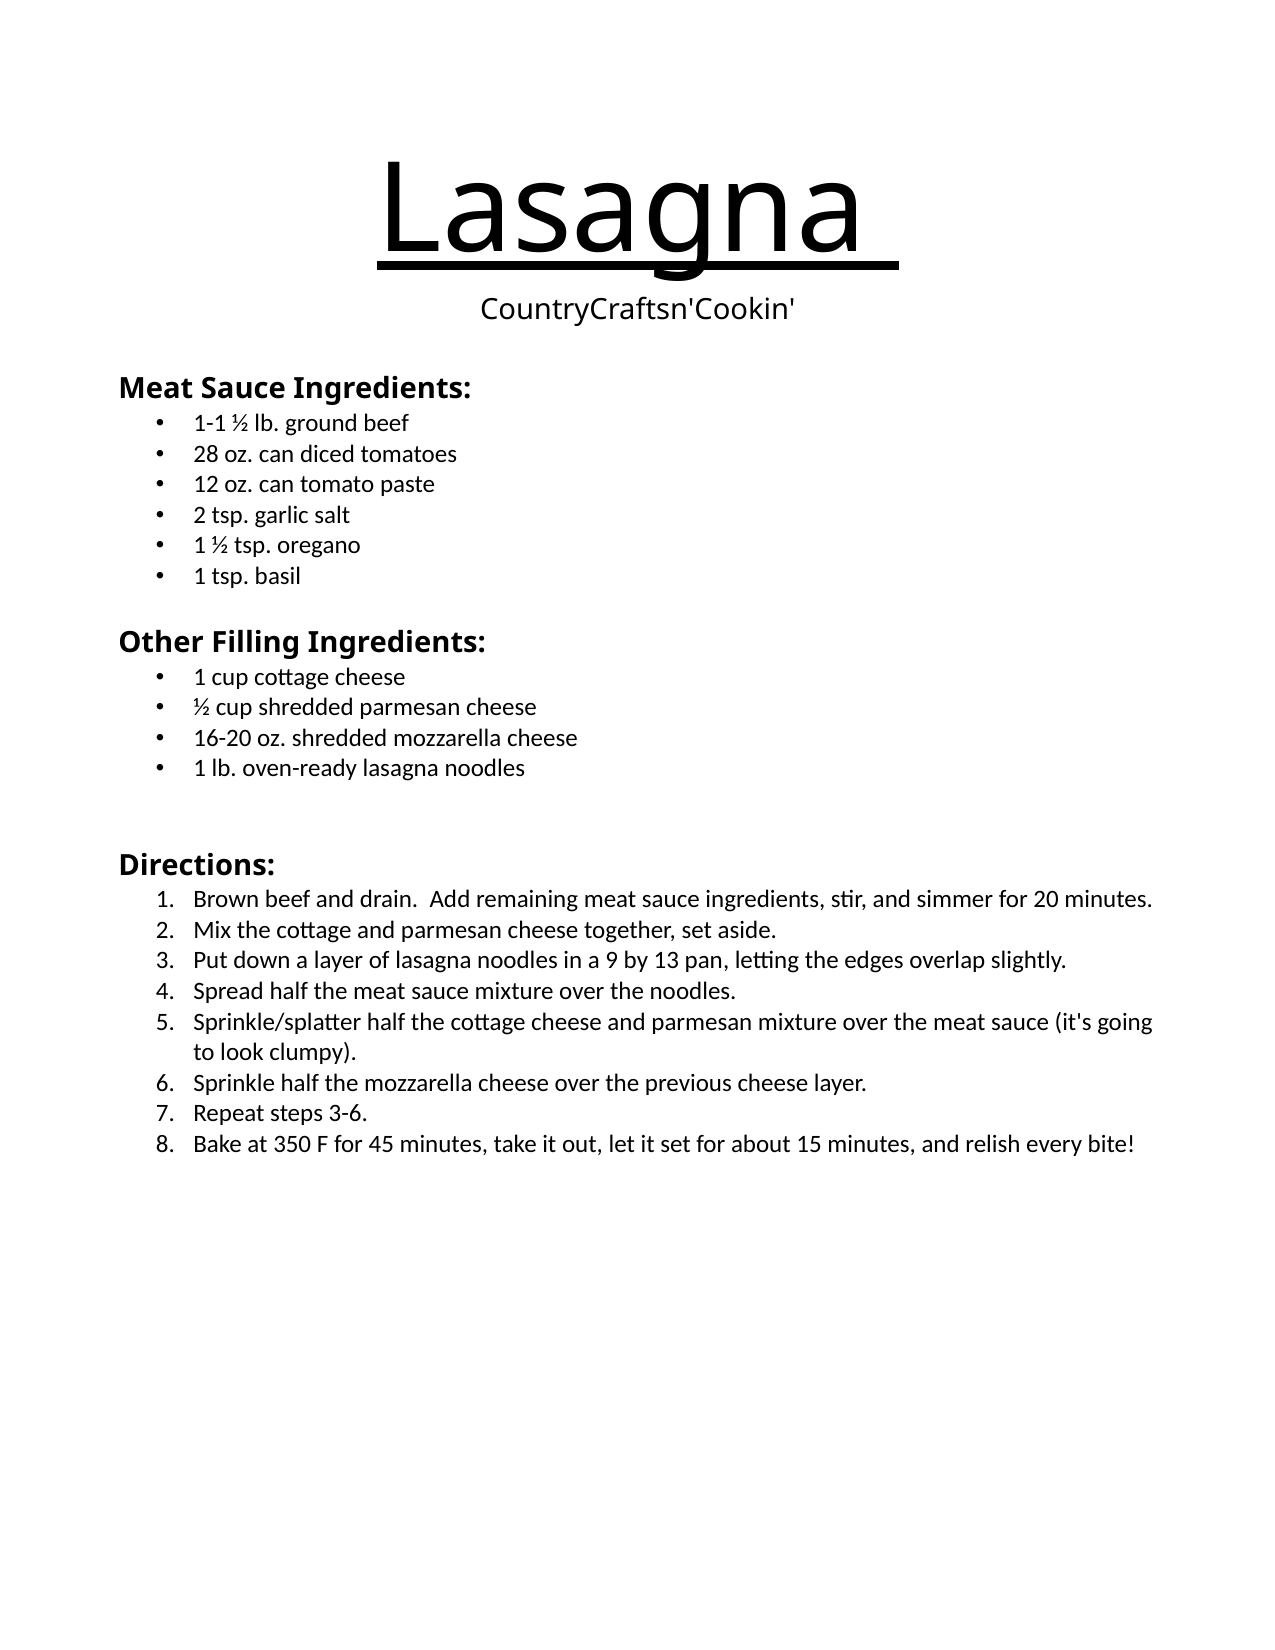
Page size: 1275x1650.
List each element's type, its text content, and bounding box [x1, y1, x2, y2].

list Spread half the meat sauce mixture over the noodles. [156, 975, 1157, 1006]
text Lasagna [118, 118, 1157, 288]
list 1 tsp. basil [156, 560, 1157, 591]
text Directions: [118, 844, 1157, 884]
list 16-20 oz. shredded mozzarella cheese [156, 722, 1157, 752]
list Sprinkle half the mozzarella cheese over the previous cheese layer. [156, 1067, 1157, 1097]
text Other Filling Ingredients: [118, 621, 1157, 661]
list 1 cup cottage cheese [156, 661, 1157, 691]
text Meat Sauce Ingredients: [118, 368, 1157, 407]
list Bake at 350 F for 45 minutes, take it out, let it set for about 15 minutes, and relish every bite! [156, 1128, 1157, 1158]
list Put down a layer of lasagna noodles in a 9 by 13 pan, letting the edges overlap slightly. [156, 945, 1157, 975]
list Brown beef and drain. Add remaining meat sauce ingredients, stir, and simmer for 20 minutes. [156, 884, 1157, 914]
list 1 ½ tsp. oregano [156, 529, 1157, 560]
list 28 oz. can diced tomatoes [156, 438, 1157, 468]
list 12 oz. can tomato paste [156, 468, 1157, 499]
list 1 lb. oven-ready lasagna noodles [156, 752, 1157, 783]
list ½ cup shredded parmesan cheese [156, 691, 1157, 722]
list 1-1 ½ lb. ground beef [156, 407, 1157, 438]
list Sprinkle/splatter half the cottage cheese and parmesan mixture over the meat sauce (it's going to look clumpy). [156, 1006, 1157, 1067]
list Repeat steps 3-6. [156, 1097, 1157, 1128]
list Mix the cottage and parmesan cheese together, set aside. [156, 914, 1157, 945]
list 2 tsp. garlic salt [156, 499, 1157, 529]
text CountryCraftsn'Cookin' [118, 288, 1157, 328]
